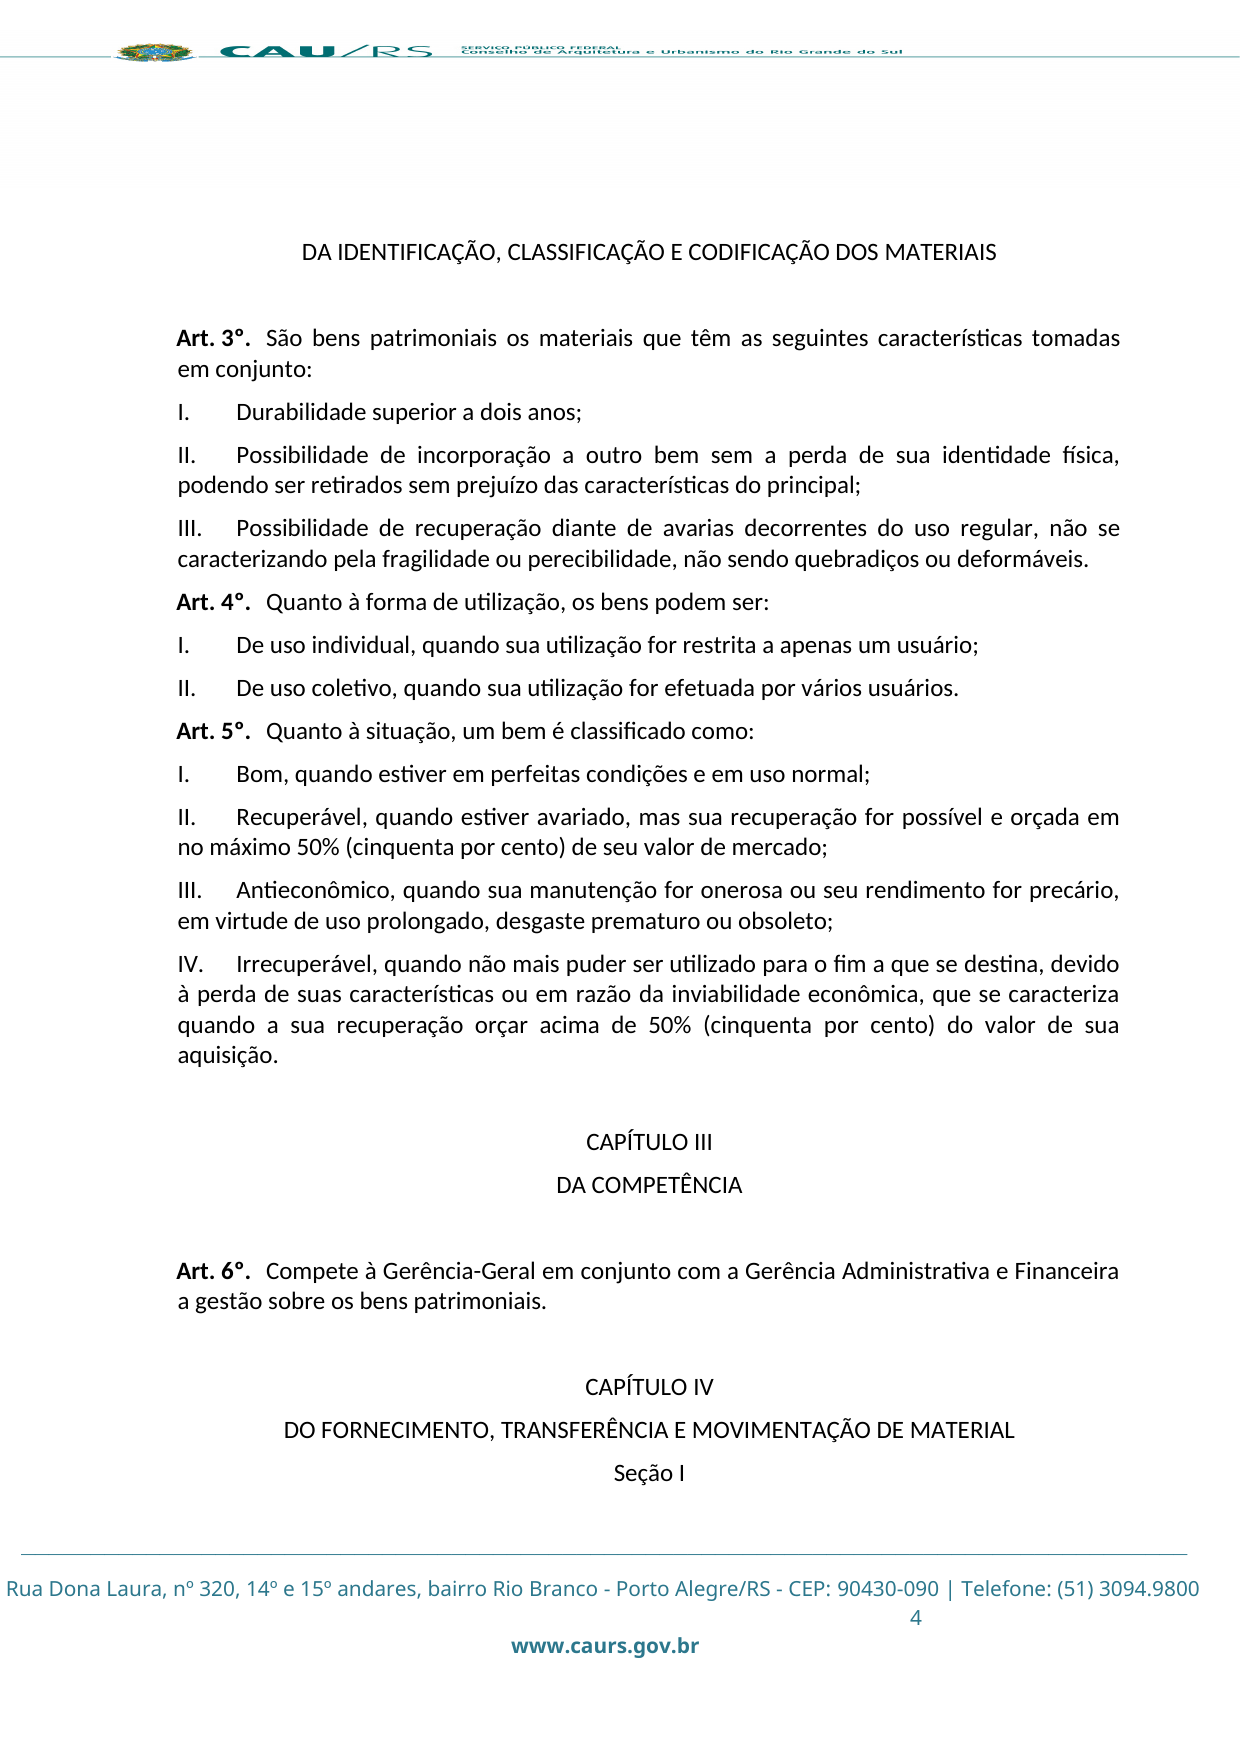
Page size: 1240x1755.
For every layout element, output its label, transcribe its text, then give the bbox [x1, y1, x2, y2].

list Compete à Gerência-Geral em conjunto com a Gerência Administrativa e Financeira a gestão sobre os bens patrimoniais. [176, 1255, 1121, 1316]
list Irrecuperável, quando não mais puder ser utilizado para o fim a que se destina, devido à perda de suas características ou em razão da inviabilidade econômica, que se caracteriza quando a sua recuperação orçar acima de 50% (cinquenta por cento) do valor de sua aquisição. [177, 948, 1121, 1070]
text DO FORNECIMENTO, TRANSFERÊNCIA E MOVIMENTAÇÃO DE MATERIAL [177, 1414, 1121, 1445]
list Quanto à forma de utilização, os bens podem ser: [176, 586, 1121, 616]
text CAPÍTULO III [177, 1126, 1121, 1156]
list Possibilidade de recuperação diante de avarias decorrentes do uso regular, não se caracterizando pela fragilidade ou perecibilidade, não sendo quebradiços ou deformáveis. [177, 512, 1121, 573]
list Possibilidade de incorporação a outro bem sem a perda de sua identidade física, podendo ser retirados sem prejuízo das características do principal; [177, 439, 1121, 500]
text CAPÍTULO IV [177, 1371, 1121, 1402]
text Seção I [177, 1457, 1121, 1488]
list Quanto à situação, um bem é classificado como: [176, 715, 1121, 746]
list Recuperável, quando estiver avariado, mas sua recuperação for possível e orçada em no máximo 50% (cinquenta por cento) de seu valor de mercado; [177, 801, 1121, 862]
text DA COMPETÊNCIA [177, 1169, 1121, 1199]
list Durabilidade superior a dois anos; [177, 396, 1121, 426]
text DA IDENTIFICAÇÃO, CLASSIFICAÇÃO E CODIFICAÇÃO DOS MATERIAIS [177, 236, 1121, 267]
list De uso individual, quando sua utilização for restrita a apenas um usuário; [177, 629, 1121, 659]
list De uso coletivo, quando sua utilização for efetuada por vários usuários. [177, 672, 1121, 702]
list Bom, quando estiver em perfeitas condições e em uso normal; [177, 758, 1121, 788]
list Antieconômico, quando sua manutenção for onerosa ou seu rendimento for precário, em virtude de uso prolongado, desgaste prematuro ou obsoleto; [177, 874, 1121, 936]
list São bens patrimoniais os materiais que têm as seguintes características tomadas em conjunto: [176, 322, 1121, 383]
